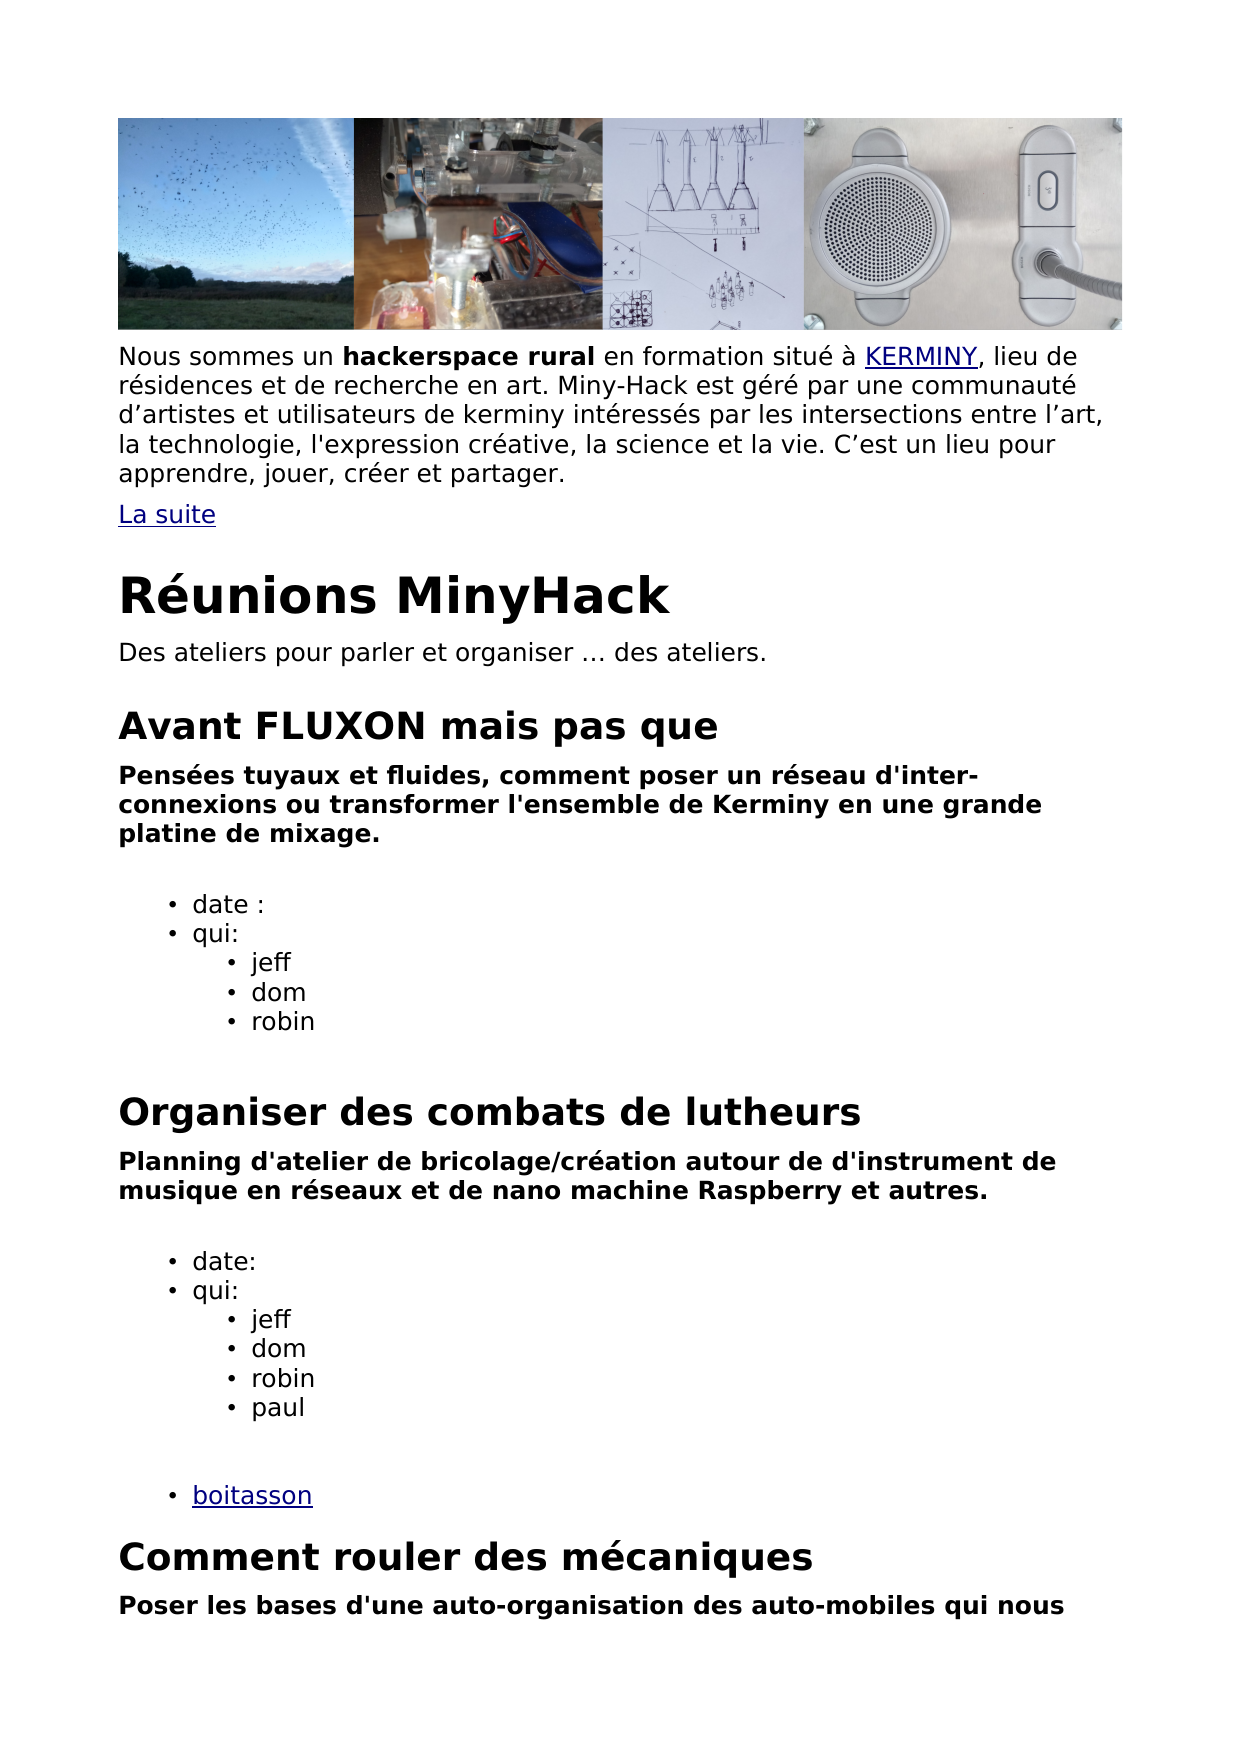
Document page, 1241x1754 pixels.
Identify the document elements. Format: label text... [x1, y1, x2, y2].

subtitle Réunions MinyHack [118, 567, 1122, 626]
text Nous sommes un hackerspace rural en formation situé à KERMINY, lieu de résidences et de recherche en art. Miny-Hack est géré par une communauté d’artistes et utilisateurs de kerminy intéressés par les intersections entre l’art, la technologie, l'expression créative, la science et la vie. C’est un lieu pour apprendre, jouer, créer et partager. [118, 342, 1122, 488]
text Planning d'atelier de bricolage/création autour de d'instrument de musique en réseaux et de nano machine Raspberry et autres. [118, 1147, 1122, 1205]
list boitasson [177, 1481, 1122, 1510]
subtitle Comment rouler des mécaniques [118, 1535, 1122, 1579]
list paul [236, 1393, 1122, 1422]
list dom [236, 978, 1122, 1007]
text Poser les bases d'une auto-organisation des auto-mobiles qui nous [118, 1591, 1122, 1621]
text La suite [118, 501, 1122, 530]
list dom [236, 1334, 1122, 1364]
list date : [177, 890, 1122, 919]
picture [118, 118, 1123, 330]
subtitle Avant FLUXON mais pas que [118, 705, 1122, 748]
list qui: [177, 1276, 1122, 1305]
list qui: [177, 919, 1122, 949]
text Des ateliers pour parler et organiser … des ateliers. [118, 638, 1122, 667]
list jeff [236, 949, 1122, 978]
subtitle Organiser des combats de lutheurs [118, 1091, 1122, 1134]
list jeff [236, 1305, 1122, 1334]
list date: [177, 1247, 1122, 1276]
list robin [236, 1364, 1122, 1393]
list robin [236, 1007, 1122, 1036]
text Pensées tuyaux et fluides, comment poser un réseau d'inter-connexions ou transformer l'ensemble de Kerminy en une grande platine de mixage. [118, 761, 1122, 848]
